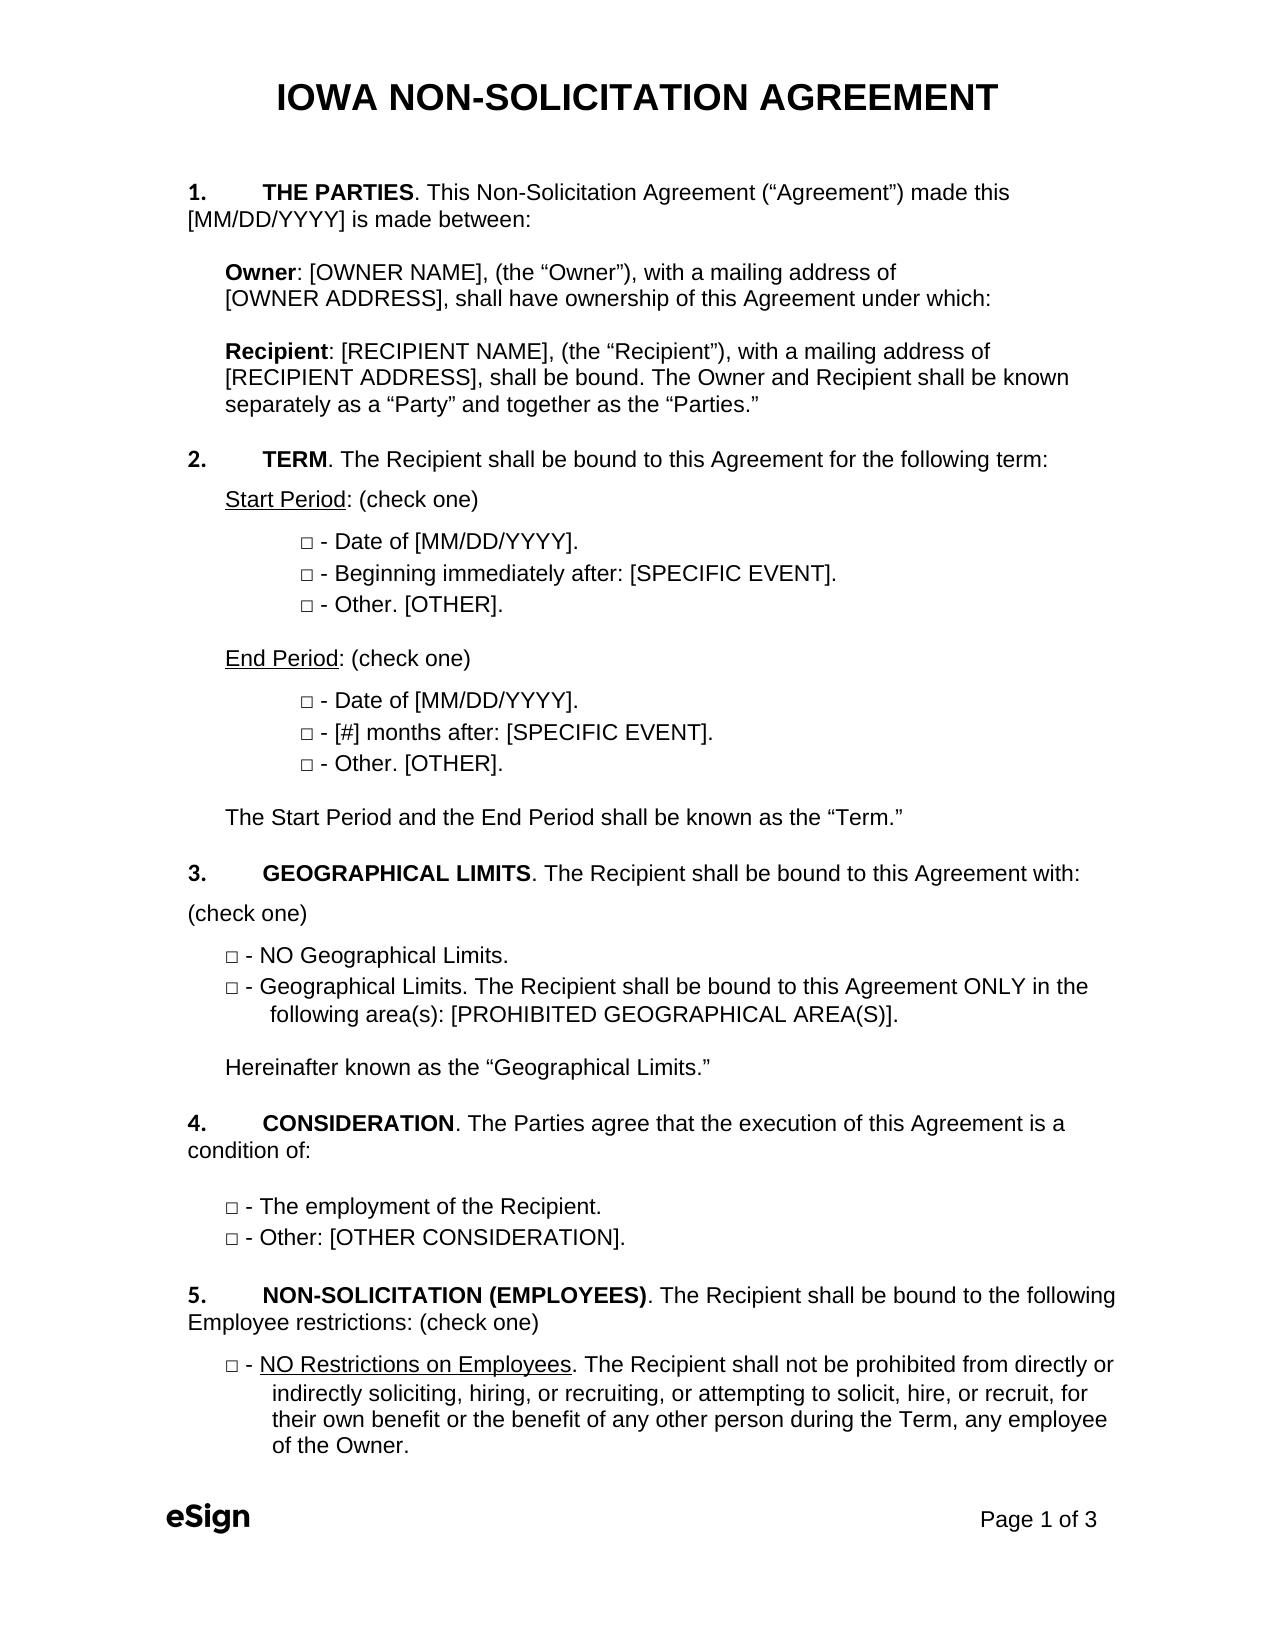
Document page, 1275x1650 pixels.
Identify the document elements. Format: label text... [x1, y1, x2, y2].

text ☐ - The employment of the Recipient. [225, 1190, 1125, 1221]
text ☐ - NO Restrictions on Employees. The Recipient shall not be prohibited from directly or indirectly soliciting, hiring, or recruiting, or attempting to solicit, hire, or recruit, for their own benefit or the benefit of any other person during the Term, any employee of the Owner. [225, 1348, 1125, 1458]
text ☐ - Other: [OTHER CONSIDERATION]. [225, 1221, 1125, 1252]
list THE PARTIES. This Non-Solicitation Agreement (“Agreement”) made this [MM/DD/YYYY] is made between: [187, 176, 1125, 232]
text The Start Period and the End Period shall be known as the “Term.” [225, 804, 1125, 831]
text ☐ - Date of [MM/DD/YYYY]. [300, 684, 1125, 715]
text Start Period: (check one) [225, 486, 1125, 513]
list TERM. The Recipient shall be bound to this Agreement for the following term: [187, 443, 1125, 474]
text Hereinafter known as the “Geographical Limits.” [225, 1054, 1125, 1080]
text [RECIPIENT ADDRESS], shall be bound. The Owner and Recipient shall be known separately as a “Party” and together as the “Parties.” [225, 364, 1125, 417]
text [OWNER ADDRESS], shall have ownership of this Agreement under which: [225, 285, 1125, 312]
text ☐ - NO Geographical Limits. [225, 939, 1125, 970]
text End Period: (check one) [225, 645, 1125, 672]
text Recipient: [RECIPIENT NAME], (the “Recipient”), with a mailing address of [225, 338, 1125, 364]
text Owner: [OWNER NAME], (the “Owner”), with a mailing address of [225, 259, 1125, 285]
list CONSIDERATION. The Parties agree that the execution of this Agreement is a condition of: [187, 1107, 1125, 1164]
text ☐ - [#] months after: [SPECIFIC EVENT]. [300, 715, 1125, 747]
text ☐ - Other. [OTHER]. [300, 747, 1125, 778]
text ☐ - Other. [OTHER]. [300, 588, 1125, 619]
text following area(s): [PROHIBITED GEOGRAPHICAL AREA(S)]. [270, 1001, 1125, 1028]
list NON-SOLICITATION (EMPLOYEES). The Recipient shall be bound to the following Employee restrictions: (check one) [187, 1279, 1125, 1336]
text ☐ - Beginning immediately after: [SPECIFIC EVENT]. [300, 556, 1125, 588]
text ☐ - Geographical Limits. The Recipient shall be bound to this Agreement ONLY in the [225, 970, 1125, 1001]
list GEOGRAPHICAL LIMITS. The Recipient shall be bound to this Agreement with: [187, 857, 1125, 887]
list (check one) [187, 900, 1125, 926]
text ☐ - Date of [MM/DD/YYYY]. [300, 525, 1125, 556]
text IOWA NON-SOLICITATION AGREEMENT [150, 75, 1125, 118]
